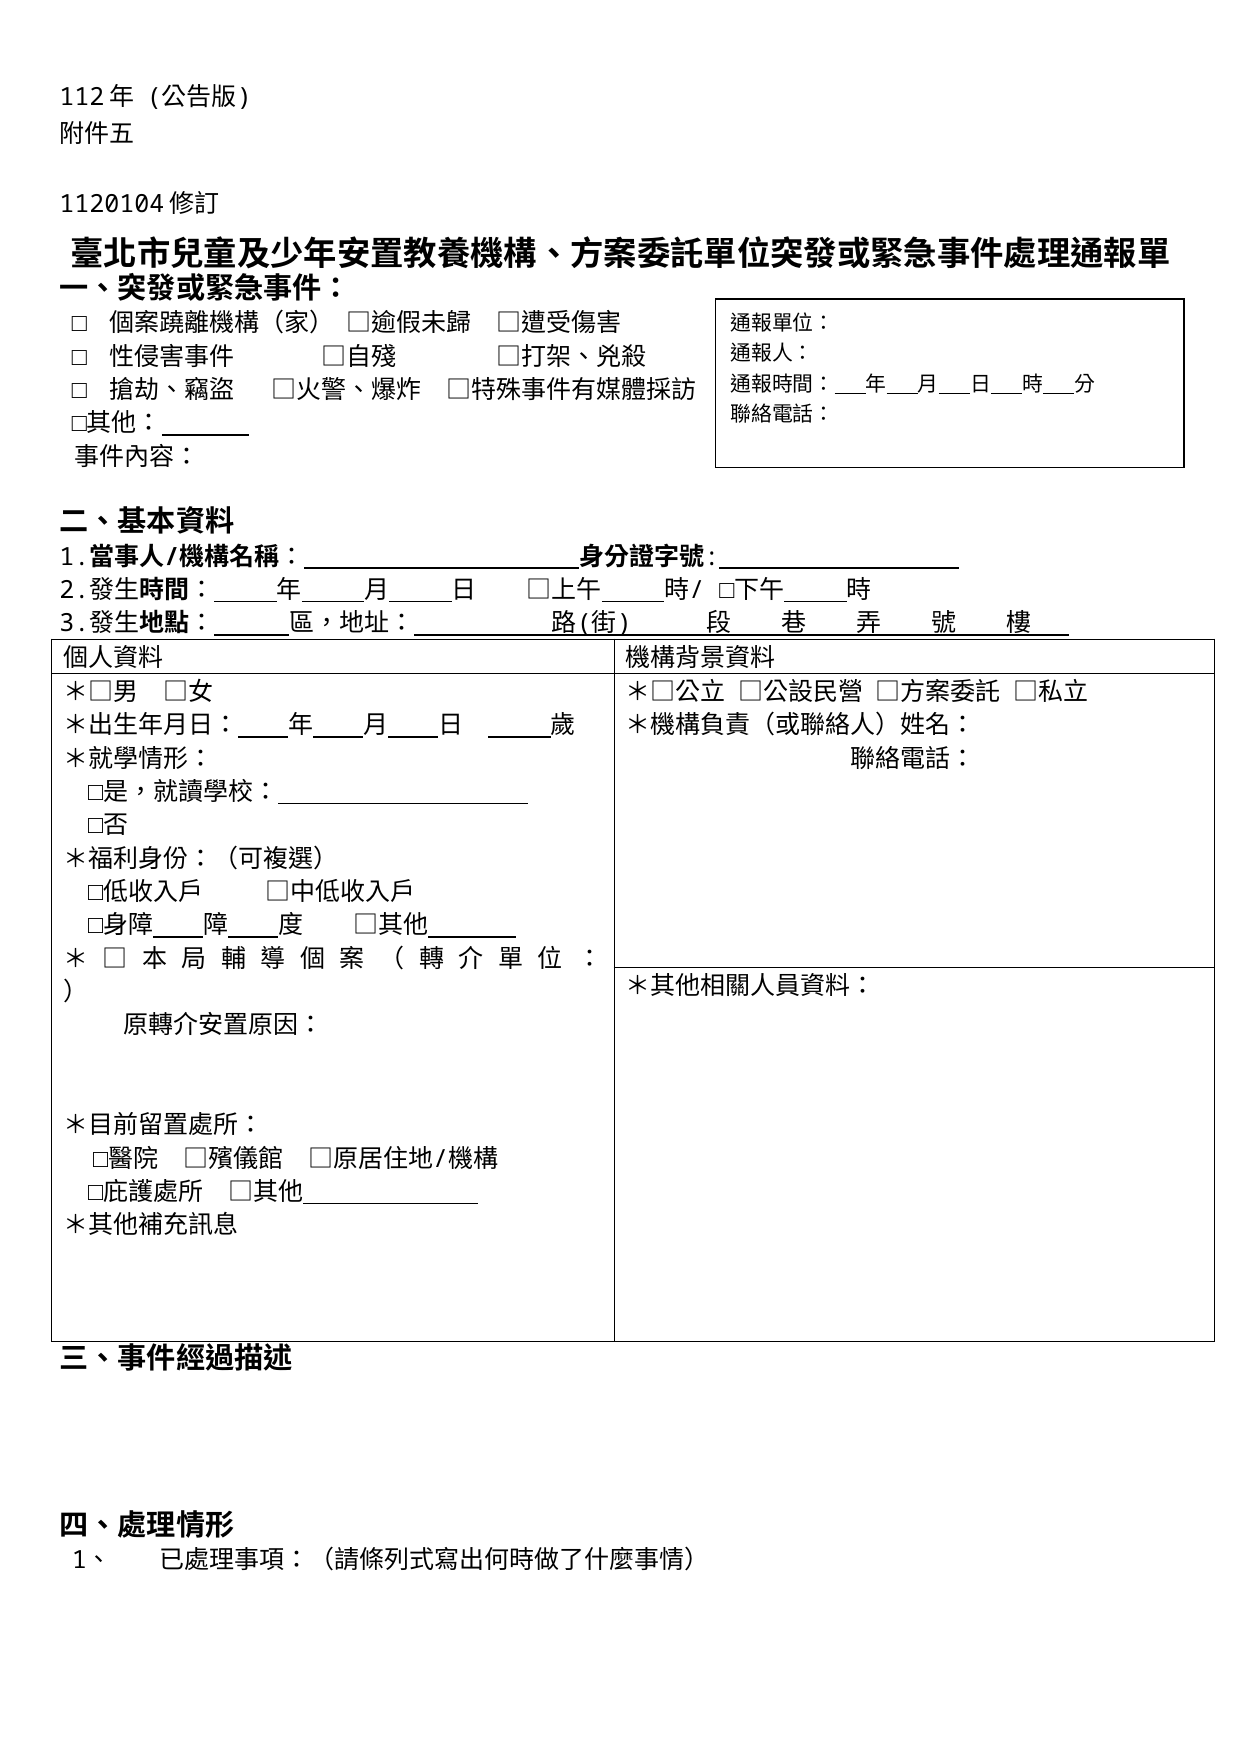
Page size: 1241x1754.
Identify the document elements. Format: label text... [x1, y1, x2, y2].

list 搶劫、竊盜 □火警、爆炸 □特殊事件有媒體採訪 [72, 372, 715, 405]
text 三、事件經過描述 [59, 1342, 1181, 1375]
text 3.發生地點： 區，地址： 路(街) 段 巷 弄 號 樓 [59, 605, 1181, 638]
text 一、突發或緊急事件： [59, 272, 1181, 305]
table_cell ＊□公立 □公設民營 □方案委託 □私立 ＊機構負責（或聯絡人）姓名： 聯絡電話： [615, 674, 1214, 967]
text 四、處理情形 [59, 1508, 1181, 1542]
table_header 個人資料 [52, 640, 614, 673]
table_cell ＊其他相關人員資料： [615, 968, 1214, 1341]
text 事件內容： [59, 438, 1181, 472]
text 2.發生時間： 年 月 日 □上午 時/ □下午 時 [59, 572, 1181, 605]
text □其他： [72, 405, 715, 438]
text 二、基本資料 [59, 505, 1181, 538]
text 臺北市兒童及少年安置教養機構、方案委託單位突發或緊急事件處理通報單 [59, 238, 1181, 272]
table_cell ＊□男 □女 ＊出生年月日： 年 月 日 歲 ＊就學情形： □是，就讀學校： □否 ＊福利身份：（可複選） □低收入戶 □中低收入戶 □身障 障 度 □其他 ＊□本局輔導個案（轉介單位： ） 原轉介安置原因： ＊目前留置處所： □醫院 □殯儀館 □原居住地/機構 □庇護處所 □其他 ＊其他補充訊息 [52, 674, 614, 1341]
list 已處理事項：（請條列式寫出何時做了什麼事情） [72, 1542, 1181, 1575]
list 性侵害事件 □自殘 □打架、兇殺 [72, 338, 715, 372]
table_header 機構背景資料 [615, 640, 1214, 673]
list 個案蹺離機構（家） □逾假未歸 □遭受傷害 [72, 305, 715, 338]
text 1.當事人/機構名稱： 身分證字號: [59, 538, 1181, 572]
